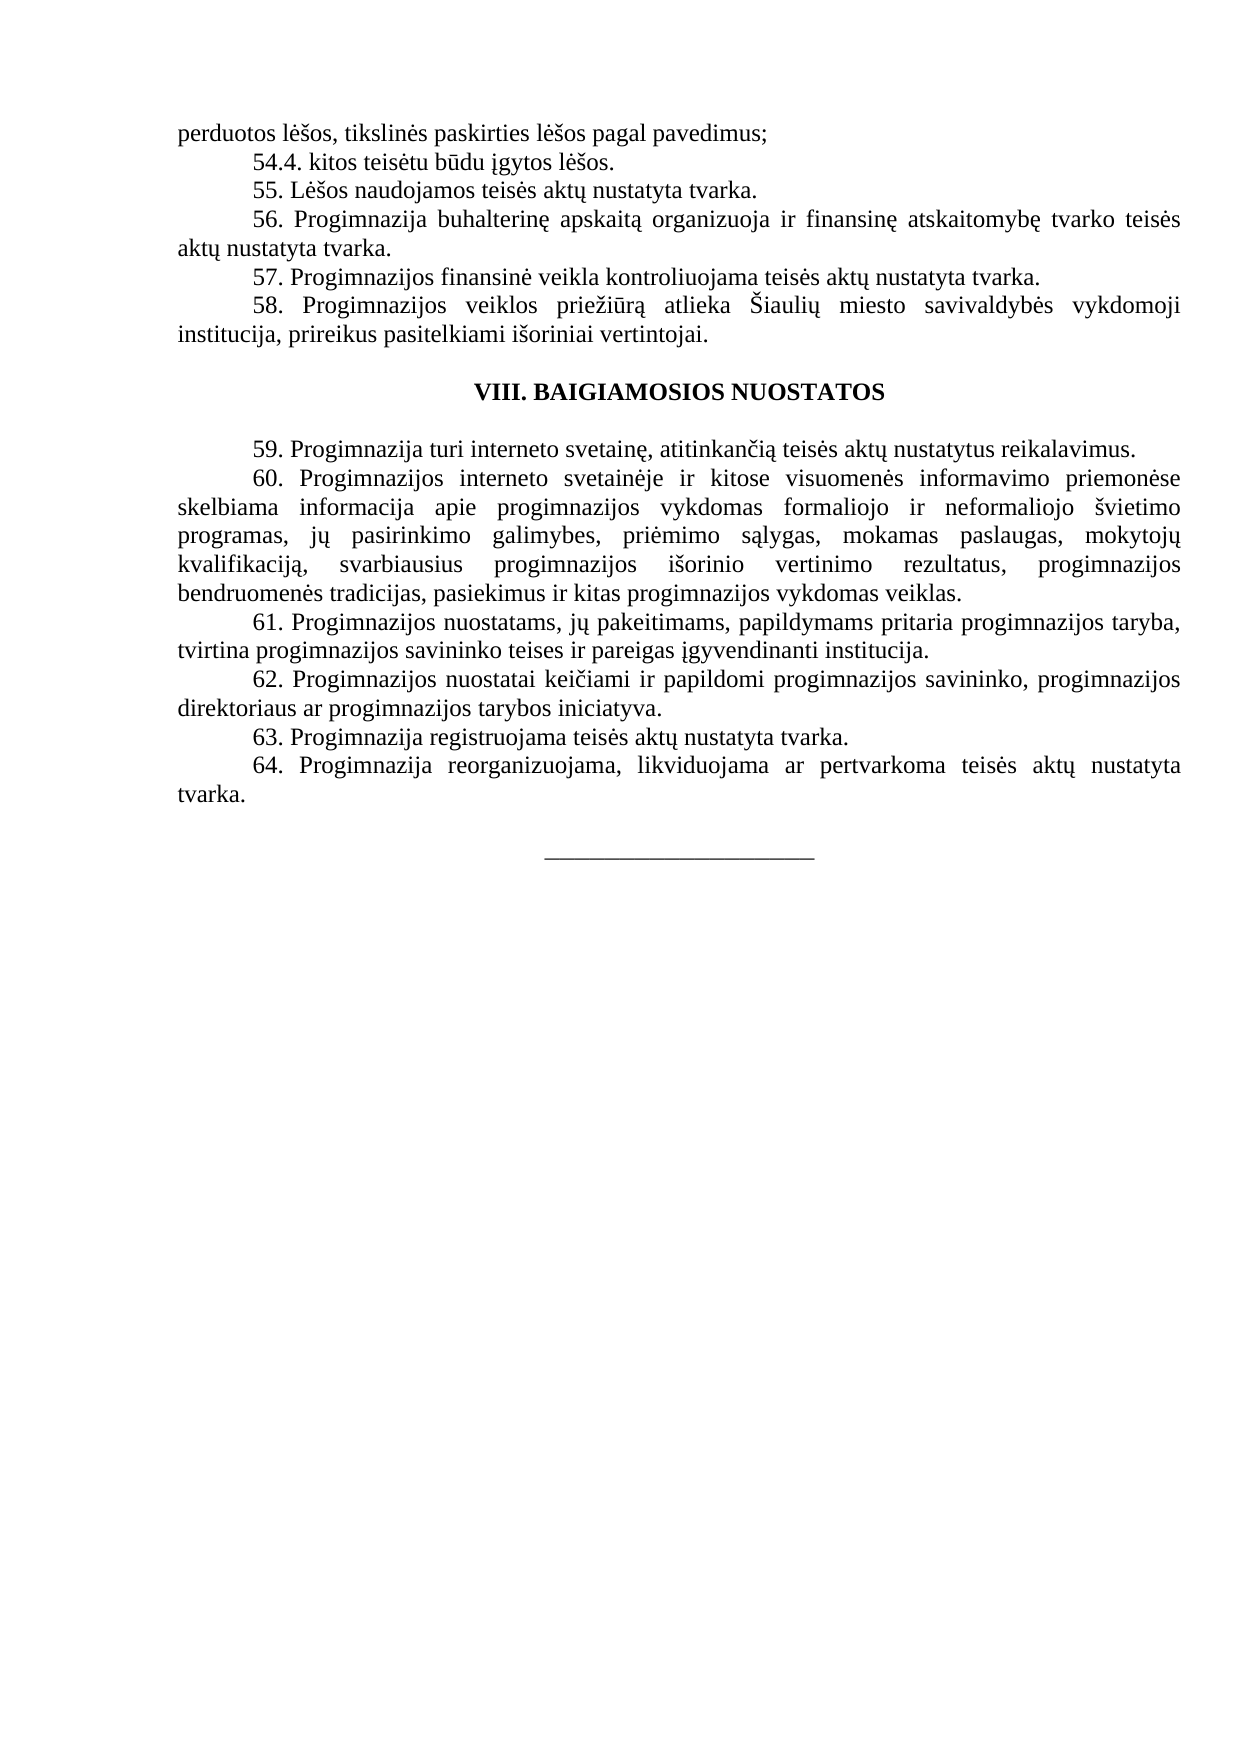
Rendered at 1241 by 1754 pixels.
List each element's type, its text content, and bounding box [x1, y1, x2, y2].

text 63. Progimnazija registruojama teisės aktų nustatyta tvarka. [177, 722, 1181, 751]
text 60. Progimnazijos interneto svetainėje ir kitose visuomenės informavimo priemonėse skelbiama informacija apie progimnazijos vykdomas formaliojo ir neformaliojo švietimo programas, jų pasirinkimo galimybes, priėmimo sąlygas, mokamas paslaugas, mokytojų kvalifikaciją, svarbiausius progimnazijos išorinio vertinimo rezultatus, progimnazijos bendruomenės tradicijas, pasiekimus ir kitas progimnazijos vykdomas veiklas. [177, 463, 1181, 607]
text 62. Progimnazijos nuostatai keičiami ir papildomi progimnazijos savininko, progimnazijos direktoriaus ar progimnazijos tarybos iniciatyva. [177, 664, 1181, 722]
text 61. Progimnazijos nuostatams, jų pakeitimams, papildymams pritaria progimnazijos taryba, tvirtina progimnazijos savininko teises ir pareigas įgyvendinanti institucija. [177, 607, 1181, 664]
text 57. Progimnazijos finansinė veikla kontroliuojama teisės aktų nustatyta tvarka. [177, 262, 1181, 291]
text 54.4. kitos teisėtu būdu įgytos lėšos. [177, 147, 1181, 176]
text 56. Progimnazija buhalterinę apskaitą organizuoja ir finansinę atskaitomybę tvarko teisės aktų nustatyta tvarka. [177, 204, 1181, 262]
text VIII. BAIGIAMOSIOS NUOSTATOS [177, 377, 1181, 406]
text 64. Progimnazija reorganizuojama, likviduojama ar pertvarkoma teisės aktų nustatyta tvarka. [177, 751, 1181, 808]
text 59. Progimnazija turi interneto svetainę, atitinkančią teisės aktų nustatytus reikalavimus. [177, 434, 1181, 463]
text 58. Progimnazijos veiklos priežiūrą atlieka Šiaulių miesto savivaldybės vykdomoji institucija, prireikus pasitelkiami išoriniai vertintojai. [177, 291, 1181, 348]
text 55. Lėšos naudojamos teisės aktų nustatyta tvarka. [177, 176, 1181, 204]
text perduotos lėšos, tikslinės paskirties lėšos pagal pavedimus; [177, 118, 1181, 147]
text __________________ [177, 837, 1181, 865]
